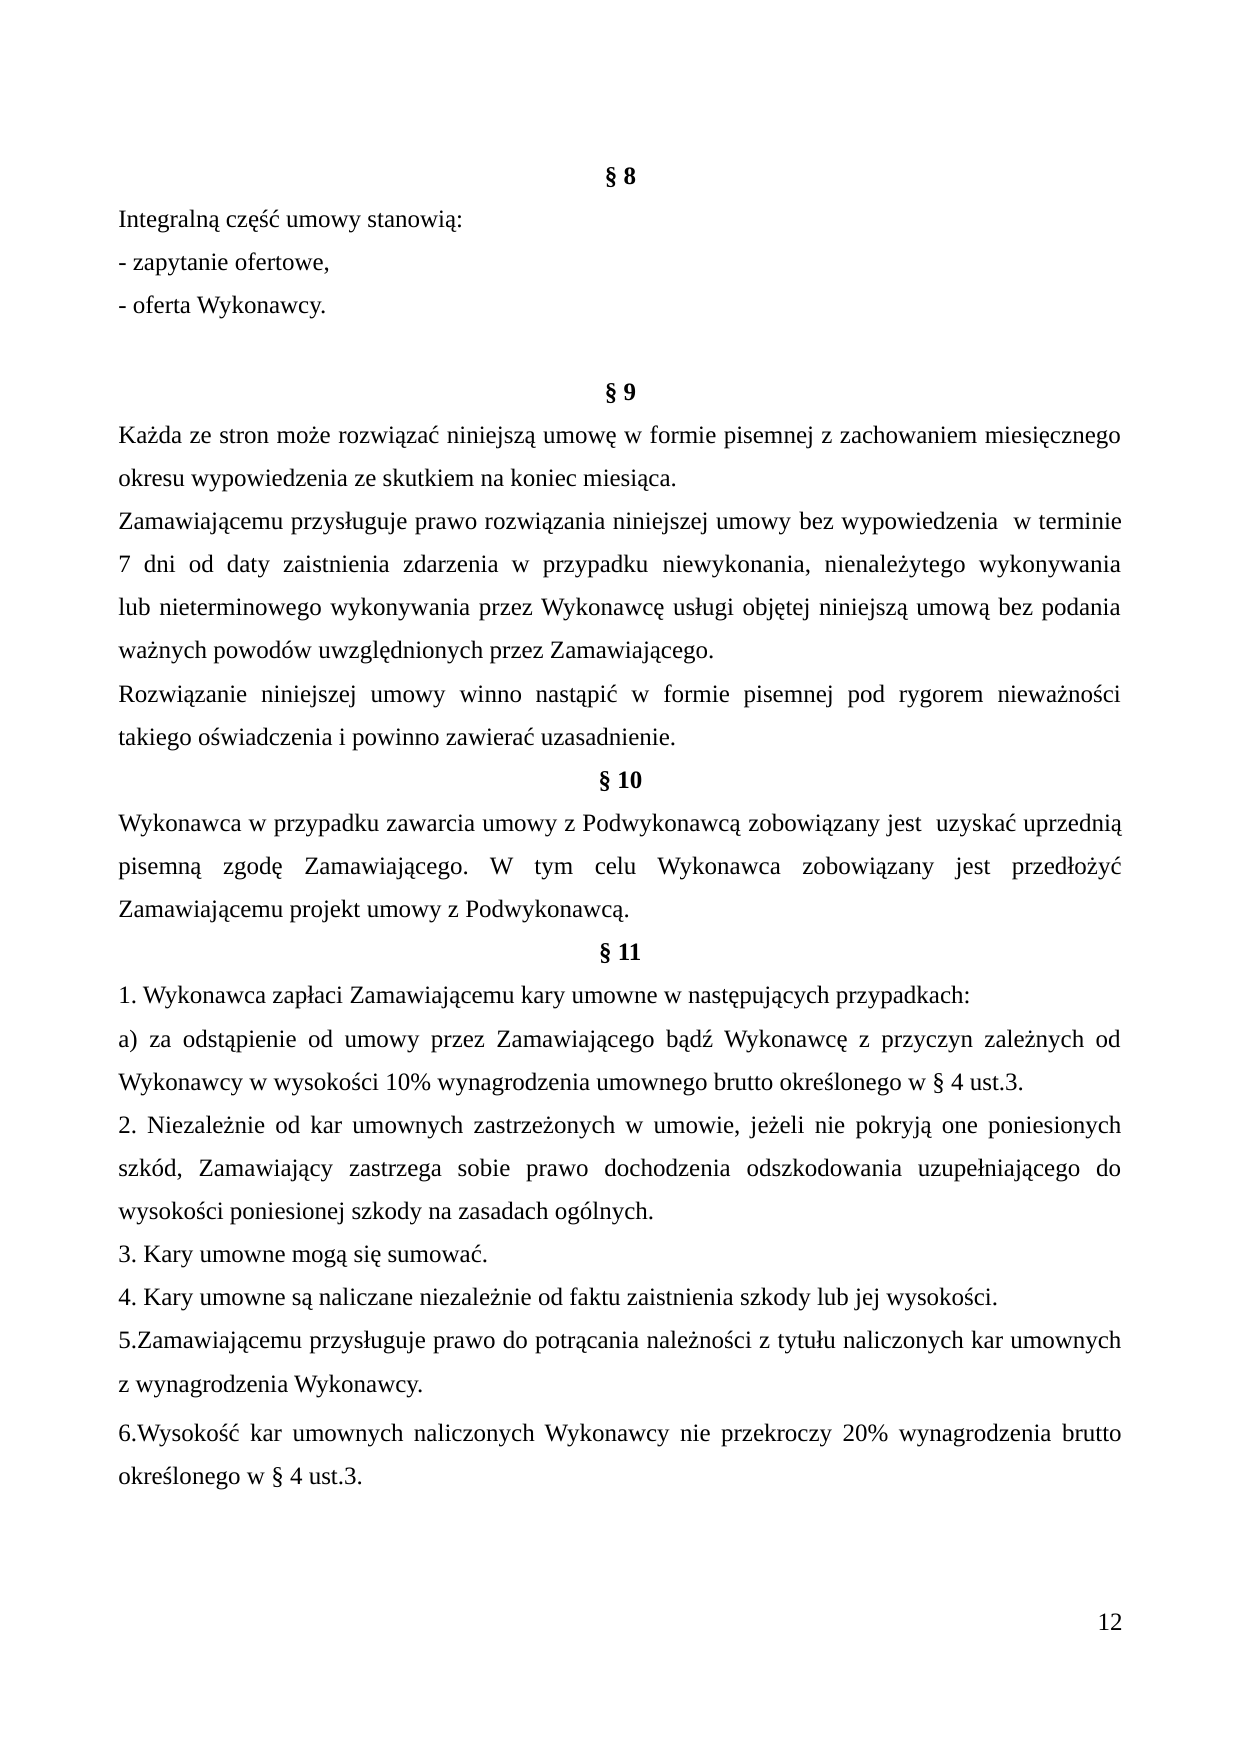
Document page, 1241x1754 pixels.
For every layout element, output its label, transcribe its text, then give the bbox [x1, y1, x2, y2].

text 3. Kary umowne mogą się sumować. [118, 1239, 1122, 1268]
text Zamawiającemu przysługuje prawo rozwiązania niniejszej umowy bez wypowiedzenia w terminie 7 dni od daty zaistnienia zdarzenia w przypadku niewykonania, nienależytego wykonywania lub nieterminowego wykonywania przez Wykonawcę usługi objętej niniejszą umową bez podania ważnych powodów uwzględnionych przez Zamawiającego. [118, 506, 1122, 664]
text - oferta Wykonawcy. [118, 291, 1122, 319]
text § 11 [118, 937, 1122, 966]
text 4. Kary umowne są naliczane niezależnie od faktu zaistnienia szkody lub jej wysokości. [118, 1282, 1122, 1311]
text - zapytanie ofertowe, [118, 247, 1122, 276]
text 6.Wysokość kar umownych naliczonych Wykonawcy nie przekroczy 20% wynagrodzenia brutto określonego w § 4 ust.3. [118, 1418, 1122, 1490]
text Wykonawca w przypadku zawarcia umowy z Podwykonawcą zobowiązany jest uzyskać uprzednią pisemną zgodę Zamawiającego. W tym celu Wykonawca zobowiązany jest przedłożyć Zamawiającemu projekt umowy z Podwykonawcą. [118, 808, 1122, 923]
text 1. Wykonawca zapłaci Zamawiającemu kary umowne w następujących przypadkach: [118, 981, 1122, 1009]
text Rozwiązanie niniejszej umowy winno nastąpić w formie pisemnej pod rygorem nieważności takiego oświadczenia i powinno zawierać uzasadnienie. [118, 679, 1122, 751]
text § 8 [118, 161, 1122, 190]
text § 10 [118, 765, 1122, 794]
text § 9 [118, 377, 1122, 406]
text a) za odstąpienie od umowy przez Zamawiającego bądź Wykonawcę z przyczyn zależnych od Wykonawcy w wysokości 10% wynagrodzenia umownego brutto określonego w § 4 ust.3. [118, 1024, 1122, 1096]
text 5.Zamawiającemu przysługuje prawo do potrącania należności z tytułu naliczonych kar umownych z wynagrodzenia Wykonawcy. [118, 1326, 1122, 1397]
text 2. Niezależnie od kar umownych zastrzeżonych w umowie, jeżeli nie pokryją one poniesionych szkód, Zamawiający zastrzega sobie prawo dochodzenia odszkodowania uzupełniającego do wysokości poniesionej szkody na zasadach ogólnych. [118, 1110, 1122, 1225]
text Każda ze stron może rozwiązać niniejszą umowę w formie pisemnej z zachowaniem miesięcznego okresu wypowiedzenia ze skutkiem na koniec miesiąca. [118, 420, 1122, 492]
text Integralną część umowy stanowią: [118, 204, 1122, 233]
